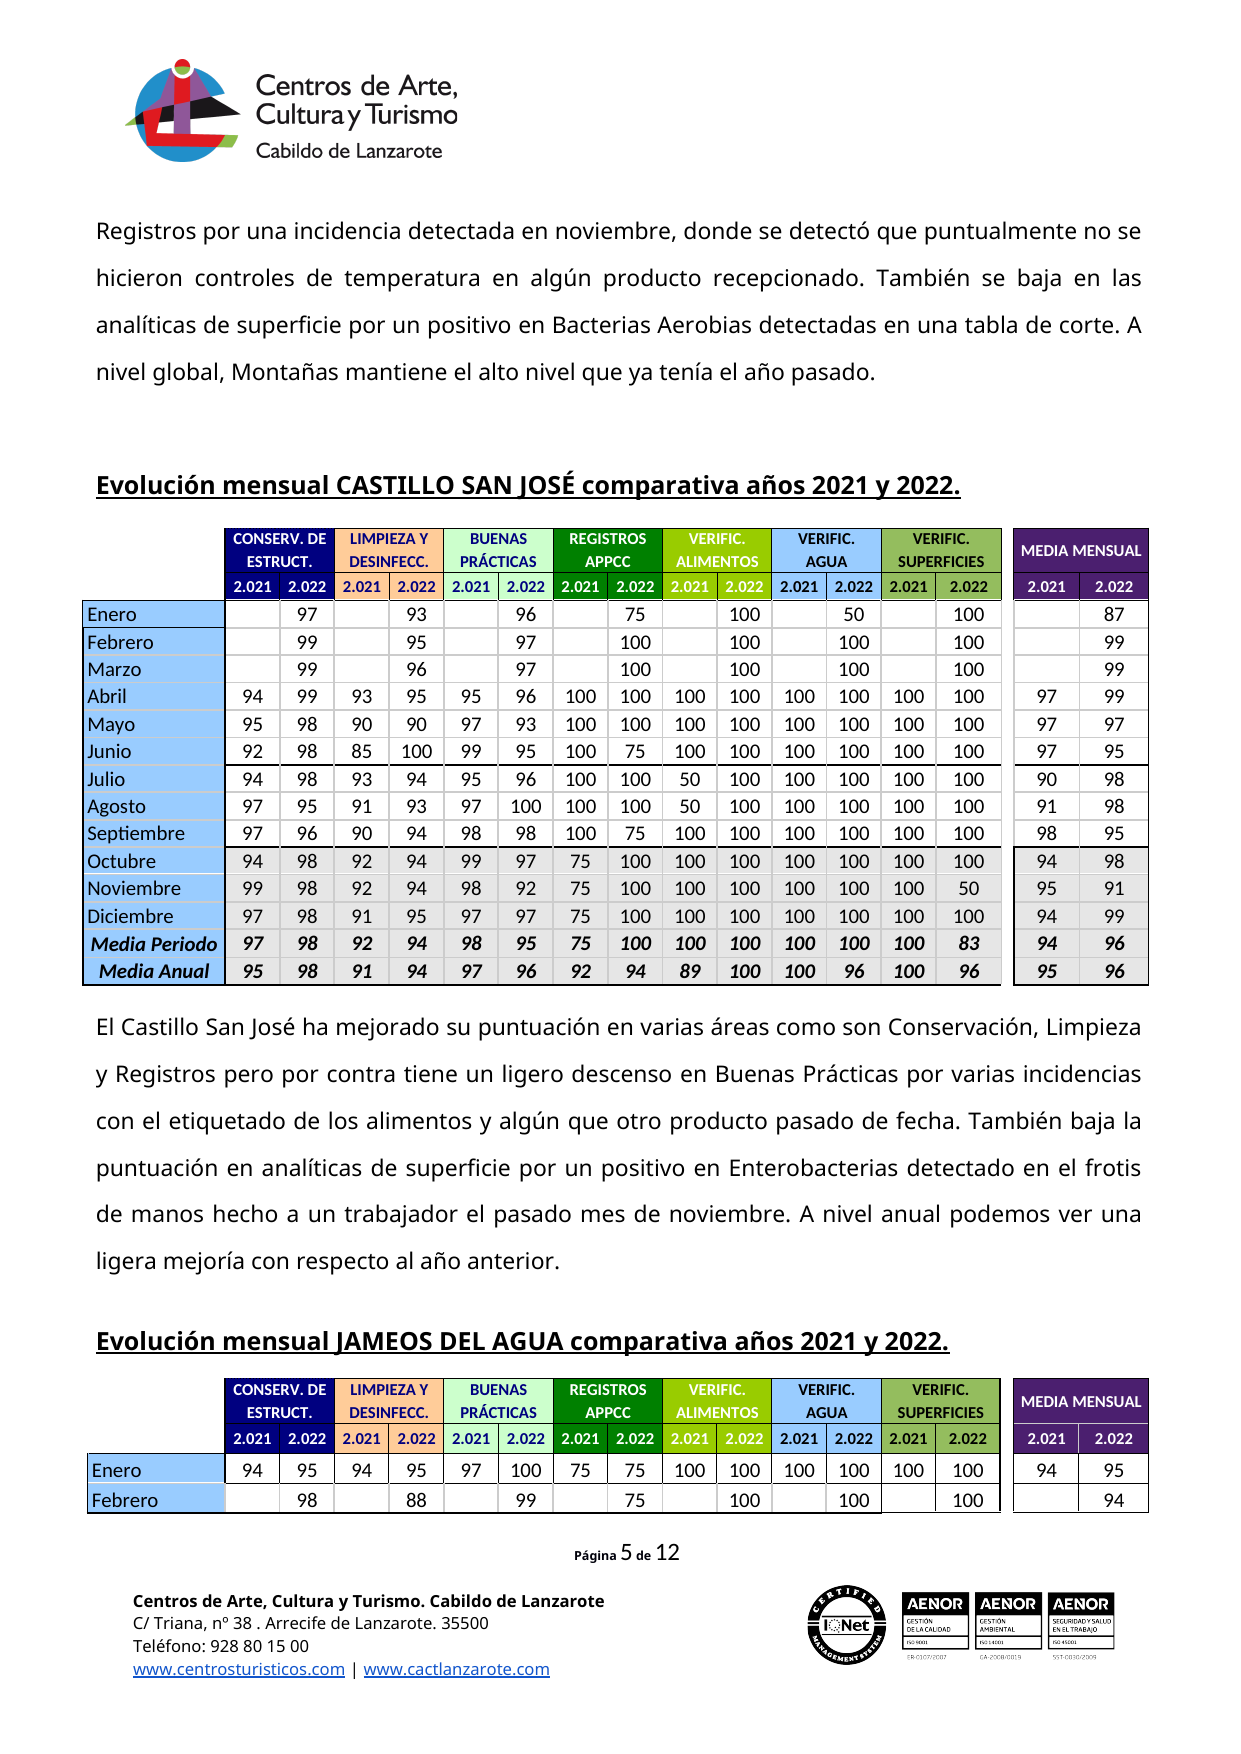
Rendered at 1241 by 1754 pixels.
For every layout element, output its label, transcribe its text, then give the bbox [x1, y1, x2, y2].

table_cell 100 [554, 738, 607, 764]
table_cell 98 [281, 738, 333, 764]
table_header MEDIA MENSUAL [1014, 529, 1148, 572]
table_cell 75 [608, 1454, 662, 1482]
table_cell 94 [390, 766, 443, 791]
table_cell 99 [1080, 683, 1148, 709]
table_cell 95 [226, 958, 279, 984]
table_cell 98 [499, 821, 552, 846]
table_cell 100 [937, 793, 1001, 819]
table_cell [1000, 1483, 1014, 1512]
table_cell [663, 629, 716, 654]
table_cell 97 [499, 656, 552, 682]
table_cell 100 [609, 766, 662, 791]
table_cell 97 [281, 601, 333, 627]
table_header VERIFIC. AGUA [772, 1379, 881, 1423]
table_cell 91 [1080, 875, 1148, 901]
table_header VERIFIC. SUPERFICIES [882, 1379, 999, 1423]
table_cell 75 [554, 875, 607, 901]
table_cell Diciembre [84, 903, 224, 928]
table_cell 94 [1015, 903, 1079, 928]
text Evolución mensual JAMEOS DEL AGUA comparativa años 2021 y 2022. [96, 1323, 1128, 1357]
table_cell [1002, 736, 1013, 764]
table_cell 100 [882, 793, 935, 819]
table_cell 96 [1080, 958, 1148, 984]
table_cell 97 [1080, 711, 1148, 736]
table_cell [554, 1484, 607, 1512]
table_cell 95 [281, 793, 333, 819]
table_cell 75 [609, 738, 662, 764]
table_cell 100 [827, 821, 880, 846]
table_cell 50 [937, 875, 1001, 901]
table_cell Junio [84, 738, 224, 764]
table_cell [445, 601, 497, 627]
table_cell 2.021 [554, 1424, 607, 1453]
table_cell 100 [935, 1484, 1000, 1512]
table_cell 100 [609, 875, 662, 901]
table_cell 100 [827, 930, 880, 956]
table_cell 100 [772, 1454, 826, 1482]
table_cell 98 [1080, 793, 1148, 819]
table_cell 92 [335, 848, 388, 873]
table_header [88, 1378, 224, 1423]
table_cell 2.021 [663, 573, 717, 599]
table_cell 100 [827, 629, 880, 654]
table_cell 2.021 [554, 573, 607, 599]
table_cell Enero [83, 601, 224, 627]
table_cell 99 [281, 656, 333, 682]
table_cell 97 [226, 821, 279, 846]
table_cell 100 [609, 656, 662, 682]
text El Castillo San José ha mejorado su puntuación en varias áreas como son Conservación, Limpieza y Registros pero por contra tiene un ligero descenso en Buenas Prácticas por varias incidencias con el etiquetado de los alimentos y algún que otro producto pasado de fecha. También baja la puntuación en analíticas de superficie por un positivo en Enterobacterias detectado en el frotis de manos hecho a un trabajador el pasado mes de noviembre. A nivel anual podemos ver una ligera mejoría con respecto al año anterior. [96, 1011, 1143, 1277]
table_cell [773, 629, 826, 654]
table_cell 97 [1015, 683, 1079, 709]
table_cell 100 [773, 766, 826, 791]
table_cell 98 [445, 821, 497, 846]
table_cell 2.021 [335, 1424, 388, 1453]
table_cell 99 [1080, 629, 1148, 654]
table_cell [663, 601, 716, 627]
table_cell [1015, 601, 1079, 627]
table_cell 96 [390, 656, 443, 682]
table_cell 98 [445, 875, 497, 901]
table_cell 100 [609, 629, 662, 654]
table_cell 100 [773, 848, 826, 873]
table_cell 95 [1015, 958, 1079, 984]
table_cell 99 [1080, 903, 1148, 928]
table_cell 2.021 [663, 1424, 716, 1453]
table_cell 97 [499, 629, 552, 654]
table_cell 100 [773, 903, 826, 928]
table_cell [882, 656, 935, 682]
table_cell 100 [718, 1484, 771, 1512]
table_cell [88, 1423, 224, 1453]
table_cell 100 [554, 766, 607, 791]
table_cell [1015, 656, 1079, 682]
table_cell 93 [390, 793, 443, 819]
table_cell 100 [554, 793, 607, 819]
table_cell 97 [445, 793, 497, 819]
table_cell 2.022 [718, 573, 771, 599]
table_cell 96 [499, 766, 552, 791]
table_cell 100 [937, 821, 1001, 846]
table_cell 100 [663, 738, 716, 764]
table_cell 100 [663, 848, 716, 873]
table_cell 91 [335, 958, 388, 984]
table_cell 75 [554, 930, 607, 956]
table_cell 75 [609, 601, 662, 627]
table_cell Julio [84, 766, 224, 791]
table_cell 99 [499, 1484, 552, 1512]
table_cell 2.021 [882, 1424, 935, 1453]
table_cell Febrero [88, 1484, 224, 1512]
table_cell 75 [608, 1484, 662, 1512]
table_cell 89 [663, 958, 716, 984]
table_cell 98 [281, 903, 333, 928]
table_cell 94 [226, 848, 279, 873]
table_cell [882, 629, 935, 654]
table_cell 100 [937, 711, 1001, 736]
table_cell 2.022 [499, 1424, 553, 1453]
table_cell 100 [609, 793, 662, 819]
table_cell 87 [1080, 601, 1148, 627]
table_cell 50 [827, 601, 880, 627]
table_cell 100 [718, 656, 771, 682]
table_cell 98 [280, 1484, 333, 1512]
table_header LIMPIEZA Y DESINFECC. [335, 1379, 443, 1423]
table_cell Noviembre [84, 875, 224, 901]
table_header VERIFIC. AGUA [772, 529, 881, 572]
table_cell [1002, 901, 1013, 928]
table_cell 2.022 [936, 573, 1001, 599]
table_cell 50 [663, 766, 716, 791]
table_cell 75 [554, 1454, 607, 1482]
table_cell [773, 601, 826, 627]
table_cell 2.022 [1080, 573, 1148, 599]
table_cell 100 [937, 848, 1001, 873]
table_cell 85 [335, 738, 388, 764]
table_cell 100 [827, 738, 880, 764]
table_cell 100 [827, 711, 880, 736]
table_cell Octubre [84, 848, 224, 873]
table_cell 100 [499, 1454, 553, 1482]
table_cell 100 [718, 601, 771, 627]
table_cell 100 [609, 683, 662, 709]
table_cell [1001, 1453, 1013, 1482]
table_cell 96 [499, 683, 552, 709]
picture [807, 1585, 1115, 1665]
table_cell Agosto [84, 793, 224, 819]
table_cell 99 [445, 848, 497, 873]
table_cell 100 [882, 958, 935, 984]
table_cell [1002, 572, 1013, 599]
table_cell 97 [445, 958, 497, 984]
table_header VERIFIC. ALIMENTOS [663, 1379, 771, 1423]
table_cell 100 [882, 1454, 935, 1482]
table_cell 100 [773, 958, 826, 984]
table_cell 97 [226, 793, 279, 819]
table_cell [335, 1484, 388, 1512]
table_cell 97 [226, 903, 279, 928]
table_cell 94 [226, 683, 279, 709]
table_cell 93 [390, 601, 443, 627]
table_cell 100 [773, 738, 826, 764]
table_cell 100 [882, 930, 935, 956]
table_cell 100 [609, 711, 662, 736]
table_cell 92 [499, 875, 552, 901]
picture [125, 59, 458, 162]
table_cell 94 [1079, 1484, 1148, 1512]
table_cell 2.022 [280, 1424, 334, 1453]
table_cell 98 [1080, 848, 1148, 873]
table_cell [335, 656, 388, 682]
table_cell 100 [827, 903, 880, 928]
table_cell [554, 629, 607, 654]
table_cell 2.022 [280, 573, 334, 599]
table_cell [1002, 600, 1013, 627]
table_cell 2.021 [772, 1424, 826, 1453]
table_cell 97 [499, 903, 552, 928]
table_cell 93 [499, 711, 552, 736]
table_cell [554, 601, 607, 627]
table_cell 94 [226, 766, 279, 791]
table_cell 50 [663, 793, 716, 819]
table_cell 96 [937, 958, 1001, 984]
table_cell 95 [499, 738, 552, 764]
table_cell 100 [718, 683, 771, 709]
table_cell 92 [226, 738, 279, 764]
table_cell 100 [773, 683, 826, 709]
table_cell 2.022 [827, 573, 881, 599]
table_cell [1002, 819, 1013, 846]
table_cell 100 [937, 656, 1001, 682]
table_cell 100 [554, 683, 607, 709]
table_cell Mayo [84, 711, 224, 736]
table_cell 96 [827, 958, 880, 984]
table_cell 97 [444, 1454, 498, 1482]
table_cell 100 [882, 766, 935, 791]
table_cell 97 [1015, 738, 1079, 764]
table_cell [1015, 629, 1079, 654]
table_cell 100 [718, 958, 771, 984]
table_header REGISTROS APPCC [554, 1379, 662, 1423]
text Registros por una incidencia detectada en noviembre, donde se detectó que puntualmente no se hicieron controles de temperatura en algún producto recepcionado. También se baja en las analíticas de superficie por un positivo en Bacterias Aerobias detectadas en una tabla de corte. A nivel global, Montañas mantiene el alto nivel que ya tenía el año pasado. [96, 215, 1143, 387]
table_cell 94 [1015, 930, 1079, 956]
table_cell 100 [663, 875, 716, 901]
table_cell 100 [773, 711, 826, 736]
table_cell 2.021 [335, 573, 389, 599]
table_cell 95 [390, 629, 443, 654]
table_cell 98 [1080, 766, 1148, 791]
table_cell 100 [717, 1454, 771, 1482]
table_cell 99 [1080, 656, 1148, 682]
table_cell [1001, 1423, 1013, 1453]
table_cell 2.022 [390, 573, 443, 599]
table_header REGISTROS APPCC [554, 529, 662, 572]
table_cell 2.021 [1014, 573, 1079, 599]
table_cell 98 [281, 766, 333, 791]
table_cell 91 [335, 903, 388, 928]
table_cell [445, 656, 497, 682]
table_cell 95 [1079, 1454, 1148, 1482]
table_cell 100 [937, 601, 1001, 627]
table_cell 100 [663, 711, 716, 736]
table_cell 99 [281, 683, 333, 709]
table_cell [1002, 764, 1013, 791]
table_cell 100 [827, 793, 880, 819]
table_cell 100 [882, 738, 935, 764]
table_cell [1002, 654, 1013, 682]
table_cell 100 [718, 821, 771, 846]
table_cell 2.021 [444, 1424, 498, 1453]
table_cell 2.022 [499, 573, 553, 599]
table_cell 100 [718, 793, 771, 819]
table_cell [226, 629, 279, 654]
table_cell [1002, 682, 1013, 709]
table_cell [554, 656, 607, 682]
table_cell [335, 629, 388, 654]
table_cell Media Periodo [84, 930, 224, 956]
table_cell 93 [335, 683, 388, 709]
table_cell 2.022 [389, 1424, 443, 1453]
table_cell 2.021 [882, 573, 935, 599]
table_cell 100 [937, 738, 1001, 764]
table_cell Marzo [84, 656, 224, 682]
table_cell 100 [882, 875, 935, 901]
table_cell Enero [88, 1454, 224, 1482]
table_cell [445, 1484, 497, 1512]
table_cell 100 [663, 930, 716, 956]
table_cell 96 [499, 601, 552, 627]
table_cell 92 [554, 958, 607, 984]
table_cell 97 [226, 930, 279, 956]
table_cell 100 [937, 683, 1001, 709]
table_header [83, 528, 224, 572]
table_cell 98 [281, 848, 333, 873]
table_cell 100 [827, 848, 880, 873]
table_cell 75 [554, 848, 607, 873]
table_cell 2.021 [444, 573, 498, 599]
table_cell 100 [773, 930, 826, 956]
table_cell [1002, 846, 1013, 873]
table_header VERIFIC. ALIMENTOS [663, 529, 771, 572]
table_cell [1014, 1484, 1079, 1512]
table_cell 90 [390, 711, 443, 736]
table_cell 99 [281, 629, 333, 654]
table_cell 95 [226, 711, 279, 736]
table_cell 2.022 [608, 573, 662, 599]
table_cell [1002, 791, 1013, 819]
table_cell 100 [718, 711, 771, 736]
table_cell 98 [281, 958, 333, 984]
table_cell 91 [1015, 793, 1079, 819]
table_cell 95 [499, 930, 552, 956]
table_cell 94 [1015, 848, 1079, 873]
table_cell [226, 601, 279, 627]
table_cell 2.021 [772, 573, 826, 599]
table_cell 96 [1080, 930, 1148, 956]
table_cell [663, 656, 716, 682]
table_cell Febrero [84, 628, 224, 654]
table_cell 100 [882, 821, 935, 846]
table_cell 94 [609, 958, 662, 984]
table_cell 100 [390, 738, 443, 764]
table_cell [226, 656, 279, 682]
table_header [1001, 1378, 1013, 1423]
table_header MEDIA MENSUAL [1014, 1379, 1148, 1423]
table_cell 100 [827, 1484, 881, 1512]
table_cell 94 [390, 875, 443, 901]
text Evolución mensual CASTILLO SAN JOSÉ comparativa años 2021 y 2022. [96, 468, 1128, 502]
table_cell 100 [827, 1454, 881, 1482]
table_cell 100 [882, 683, 935, 709]
table_cell Abril [84, 683, 224, 709]
table_cell 98 [281, 711, 333, 736]
table_cell 100 [609, 848, 662, 873]
table_cell 90 [335, 711, 388, 736]
table_cell 100 [718, 903, 771, 928]
table_header CONSERV. DE ESTRUCT. [226, 1378, 334, 1423]
table_cell 95 [280, 1454, 334, 1482]
table_cell 100 [718, 629, 771, 654]
table_cell 93 [335, 766, 388, 791]
table_cell 2.021 [226, 573, 279, 599]
table_cell 94 [390, 848, 443, 873]
table_cell [663, 1484, 716, 1512]
table_cell 100 [937, 766, 1001, 791]
table_cell [1002, 956, 1013, 984]
table_cell 100 [499, 793, 552, 819]
table_header BUENAS PRÁCTICAS [444, 1379, 553, 1423]
table_cell 100 [554, 821, 607, 846]
table_cell 100 [718, 875, 771, 901]
table_cell 95 [390, 903, 443, 928]
table_cell Septiembre [84, 821, 224, 846]
table_cell 95 [445, 766, 497, 791]
table_header BUENAS PRÁCTICAS [444, 529, 553, 572]
table_cell [882, 1484, 935, 1512]
table_cell 96 [281, 821, 333, 846]
table_cell 100 [937, 903, 1001, 928]
table_cell 98 [281, 875, 333, 901]
table_cell 2.022 [936, 1424, 999, 1453]
table_cell 99 [445, 738, 497, 764]
table_cell 97 [499, 848, 552, 873]
table_cell 100 [882, 711, 935, 736]
table_cell 2.022 [827, 1424, 881, 1453]
table_cell 97 [445, 711, 497, 736]
table_cell 94 [226, 1454, 279, 1482]
table_cell 92 [335, 930, 388, 956]
table_cell [335, 601, 388, 627]
table_cell 100 [718, 766, 771, 791]
table_cell 95 [1080, 738, 1148, 764]
table_cell 100 [663, 683, 716, 709]
table_cell [1002, 709, 1013, 736]
table_header [1002, 528, 1013, 572]
table_cell 100 [609, 903, 662, 928]
table_cell 100 [554, 711, 607, 736]
table_cell [1002, 928, 1013, 956]
table_cell 90 [1015, 766, 1079, 791]
table_cell 100 [718, 848, 771, 873]
table_cell 2.021 [226, 1424, 279, 1453]
table_cell 100 [663, 821, 716, 846]
table_cell 95 [390, 683, 443, 709]
table_cell [1002, 874, 1013, 901]
table_cell 99 [226, 875, 279, 901]
table_header VERIFIC. SUPERFICIES [882, 529, 1001, 572]
table_header LIMPIEZA Y DESINFECC. [335, 529, 443, 572]
table_cell [773, 656, 826, 682]
table_cell 100 [718, 738, 771, 764]
table_cell 100 [827, 875, 880, 901]
table_cell 100 [937, 629, 1001, 654]
table_cell 90 [335, 821, 388, 846]
table_cell 100 [827, 656, 880, 682]
table_cell 95 [1080, 821, 1148, 846]
table_cell 97 [445, 903, 497, 928]
table_cell 2.021 [1014, 1424, 1078, 1453]
table_cell 88 [390, 1484, 443, 1512]
table_cell 95 [445, 683, 497, 709]
table_cell [445, 629, 497, 654]
table_cell 94 [390, 821, 443, 846]
table_cell 100 [773, 821, 826, 846]
table_cell 97 [1015, 711, 1079, 736]
table_cell [83, 572, 224, 599]
table_cell 100 [718, 930, 771, 956]
table_cell [773, 1484, 825, 1512]
table_cell 100 [827, 683, 880, 709]
table_cell 2.022 [1079, 1424, 1148, 1453]
table_cell 95 [1015, 875, 1079, 901]
table_cell 91 [335, 793, 388, 819]
table_cell 75 [609, 821, 662, 846]
table_cell 75 [554, 903, 607, 928]
table_cell 94 [335, 1454, 388, 1482]
table_cell 100 [827, 766, 880, 791]
table_header CONSERV. DE ESTRUCT. [226, 528, 334, 572]
table_cell [226, 1484, 279, 1512]
table_cell 100 [663, 903, 716, 928]
table_cell 100 [773, 793, 826, 819]
table_cell 2.022 [608, 1424, 662, 1453]
table_cell [882, 601, 935, 627]
table_cell 83 [937, 930, 1001, 956]
table_cell 96 [499, 958, 552, 984]
table_cell 95 [389, 1454, 443, 1482]
table_cell 94 [390, 930, 443, 956]
table_cell 2.022 [717, 1424, 771, 1453]
table_cell 94 [390, 958, 443, 984]
table_cell [1002, 627, 1013, 654]
table_cell 98 [445, 930, 497, 956]
table_cell 94 [1014, 1454, 1078, 1482]
table_cell 92 [335, 875, 388, 901]
table_cell 98 [281, 930, 333, 956]
table_cell Media Anual [84, 958, 224, 984]
table_cell 98 [1015, 821, 1079, 846]
table_cell 100 [882, 903, 935, 928]
table_cell 100 [609, 930, 662, 956]
table_cell 100 [882, 848, 935, 873]
table_cell 100 [936, 1454, 999, 1482]
table_cell 100 [663, 1454, 716, 1482]
table_cell 100 [773, 875, 826, 901]
